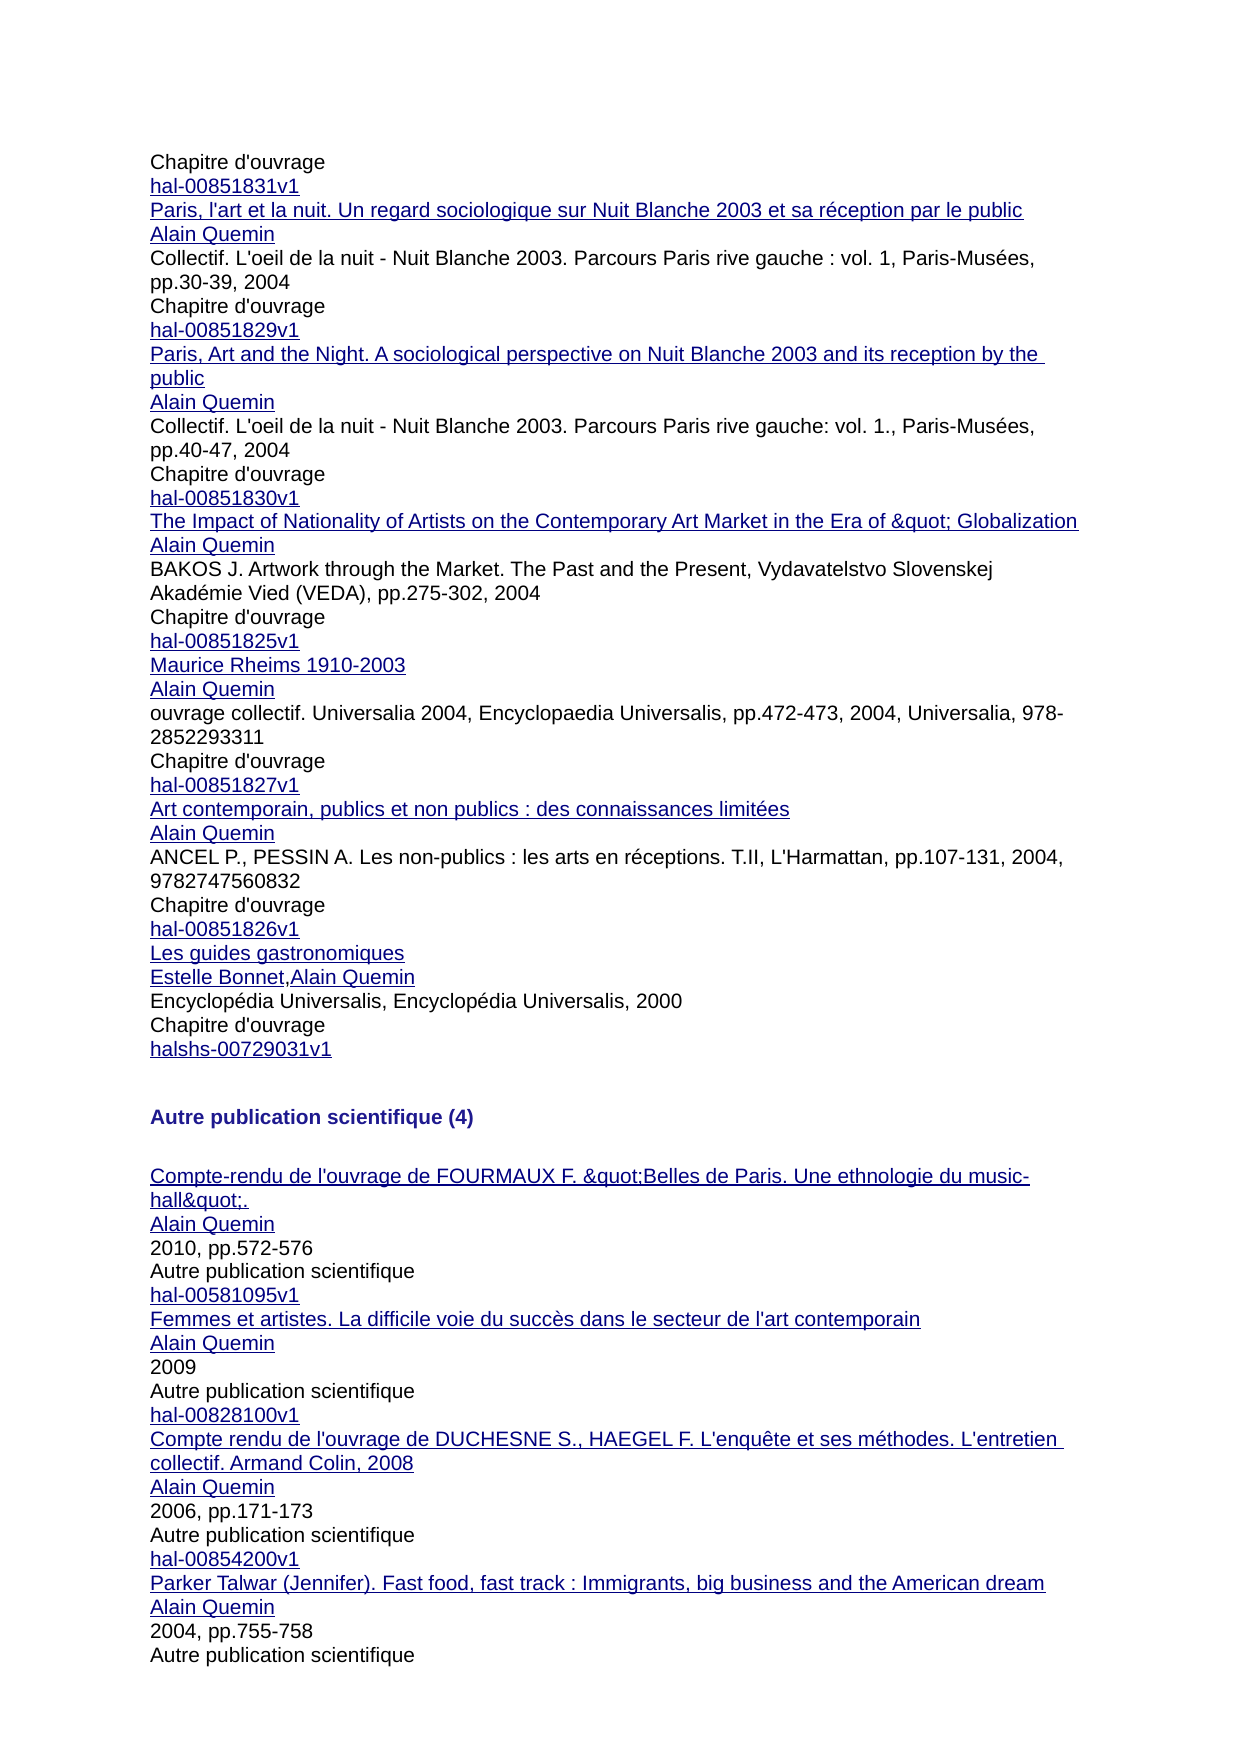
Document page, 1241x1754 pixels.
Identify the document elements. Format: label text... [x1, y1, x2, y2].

table_cell Parker Talwar (Jennifer). Fast food, fast track : Immigrants, big business and the American dream Alain Quemin 2004, pp.755-758 Autre publication scientifique [150, 1571, 1090, 1667]
table_cell Chapitre d'ouvrage hal-00851831v1 [150, 150, 1090, 198]
table_cell Art contemporain, publics et non publics : des connaissances limitées Alain Quemin ANCEL P., PESSIN A. Les non-publics : les arts en réceptions. T.II, L'Harmattan, pp.107-131, 2004, 9782747560832 Chapitre d'ouvrage hal-00851826v1 [150, 797, 1090, 941]
table_cell Les guides gastronomiques Estelle Bonnet,Alain Quemin Encyclopédia Universalis, Encyclopédia Universalis, 2000 Chapitre d'ouvrage halshs-00729031v1 [150, 941, 1090, 1060]
table_cell Compte rendu de l'ouvrage de DUCHESNE S., HAEGEL F. L'enquête et ses méthodes. L'entretien collectif. Armand Colin, 2008 Alain Quemin 2006, pp.171-173 Autre publication scientifique hal-00854200v1 [150, 1427, 1090, 1571]
table_cell Maurice Rheims 1910-2003 Alain Quemin ouvrage collectif. Universalia 2004, Encyclopaedia Universalis, pp.472-473, 2004, Universalia, 978-2852293311 Chapitre d'ouvrage hal-00851827v1 [150, 653, 1090, 797]
table_cell The Impact of Nationality of Artists on the Contemporary Art Market in the Era of &quot; Globalization Alain Quemin BAKOS J. Artwork through the Market. The Past and the Present, Vydavatelstvo Slovenskej Akadémie Vied (VEDA), pp.275-302, 2004 Chapitre d'ouvrage hal-00851825v1 [150, 509, 1090, 653]
subtitle Autre publication scientifique (4) [150, 1105, 1090, 1129]
table_cell Paris, l'art et la nuit. Un regard sociologique sur Nuit Blanche 2003 et sa réception par le public Alain Quemin Collectif. L'oeil de la nuit - Nuit Blanche 2003. Parcours Paris rive gauche : vol. 1, Paris-Musées, pp.30-39, 2004 Chapitre d'ouvrage hal-00851829v1 [150, 198, 1090, 342]
table_cell Femmes et artistes. La difficile voie du succès dans le secteur de l'art contemporain Alain Quemin 2009 Autre publication scientifique hal-00828100v1 [150, 1307, 1090, 1427]
table_header Compte-rendu de l'ouvrage de FOURMAUX F. &quot;Belles de Paris. Une ethnologie du music-hall&quot;. Alain Quemin 2010, pp.572-576 Autre publication scientifique hal-00581095v1 [150, 1164, 1090, 1307]
table_cell Paris, Art and the Night. A sociological perspective on Nuit Blanche 2003 and its reception by the public Alain Quemin Collectif. L'oeil de la nuit - Nuit Blanche 2003. Parcours Paris rive gauche: vol. 1., Paris-Musées, pp.40-47, 2004 Chapitre d'ouvrage hal-00851830v1 [150, 342, 1090, 509]
